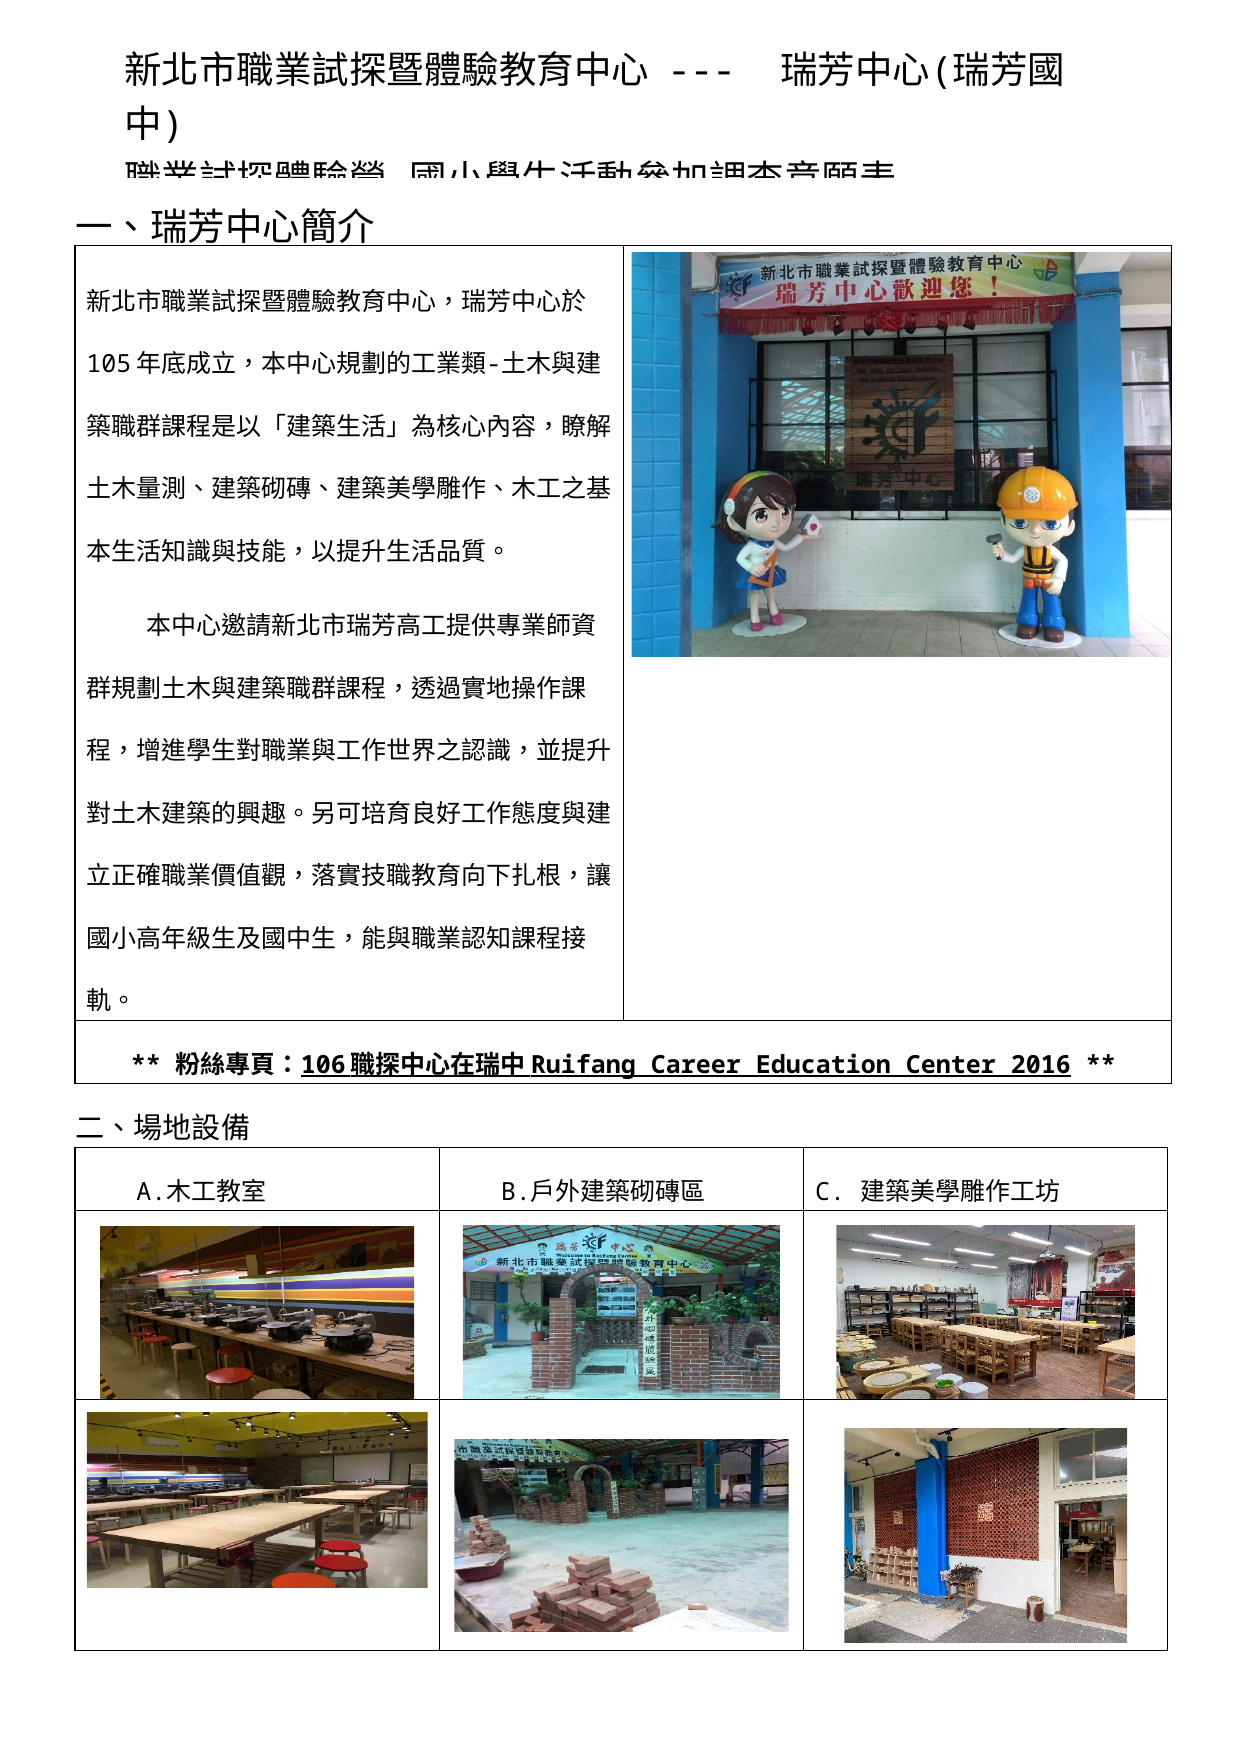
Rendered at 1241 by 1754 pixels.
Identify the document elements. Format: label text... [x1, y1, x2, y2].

text 二、場地設備 [75, 1084, 1165, 1147]
table_cell [76, 1400, 439, 1650]
table_header A.木工教室 [76, 1148, 439, 1210]
table_cell [804, 1211, 1167, 1399]
table_cell ** 粉絲專頁：106職探中心在瑞中Ruifang Career Education Center 2016 ** [76, 1021, 1171, 1083]
text 新北市職業試探暨體驗教育中心 --- 瑞芳中心(瑞芳國中) [124, 39, 1116, 148]
text 職業試探體驗營-國小學生活動參加調查意願表 [124, 148, 1116, 178]
table_header B.戶外建築砌磚區 [440, 1148, 803, 1210]
table_cell [804, 1400, 1167, 1650]
table_cell [440, 1400, 803, 1650]
text 一、瑞芳中心簡介 [75, 182, 1165, 245]
table_header [624, 246, 1171, 1020]
table_header 新北市職業試探暨體驗教育中心，瑞芳中心於105年底成立，本中心規劃的工業類-土木與建築職群課程是以「建築生活」為核心內容，瞭解土木量測、建築砌磚、建築美學雕作、木工之基本生活知識與技能，以提升生活品質。 本中心邀請新北市瑞芳高工提供專業師資群規劃土木與建築職群課程，透過實地操作課程，增進學生對職業與工作世界之認識，並提升對土木建築的興趣。另可培育良好工作態度與建立正確職業價值觀，落實技職教育向下扎根，讓國小高年級生及國中生，能與職業認知課程接軌。 [76, 246, 623, 1020]
table_cell [440, 1211, 803, 1399]
table_header C. 建築美學雕作工坊 [804, 1148, 1167, 1210]
table_cell [76, 1211, 439, 1399]
